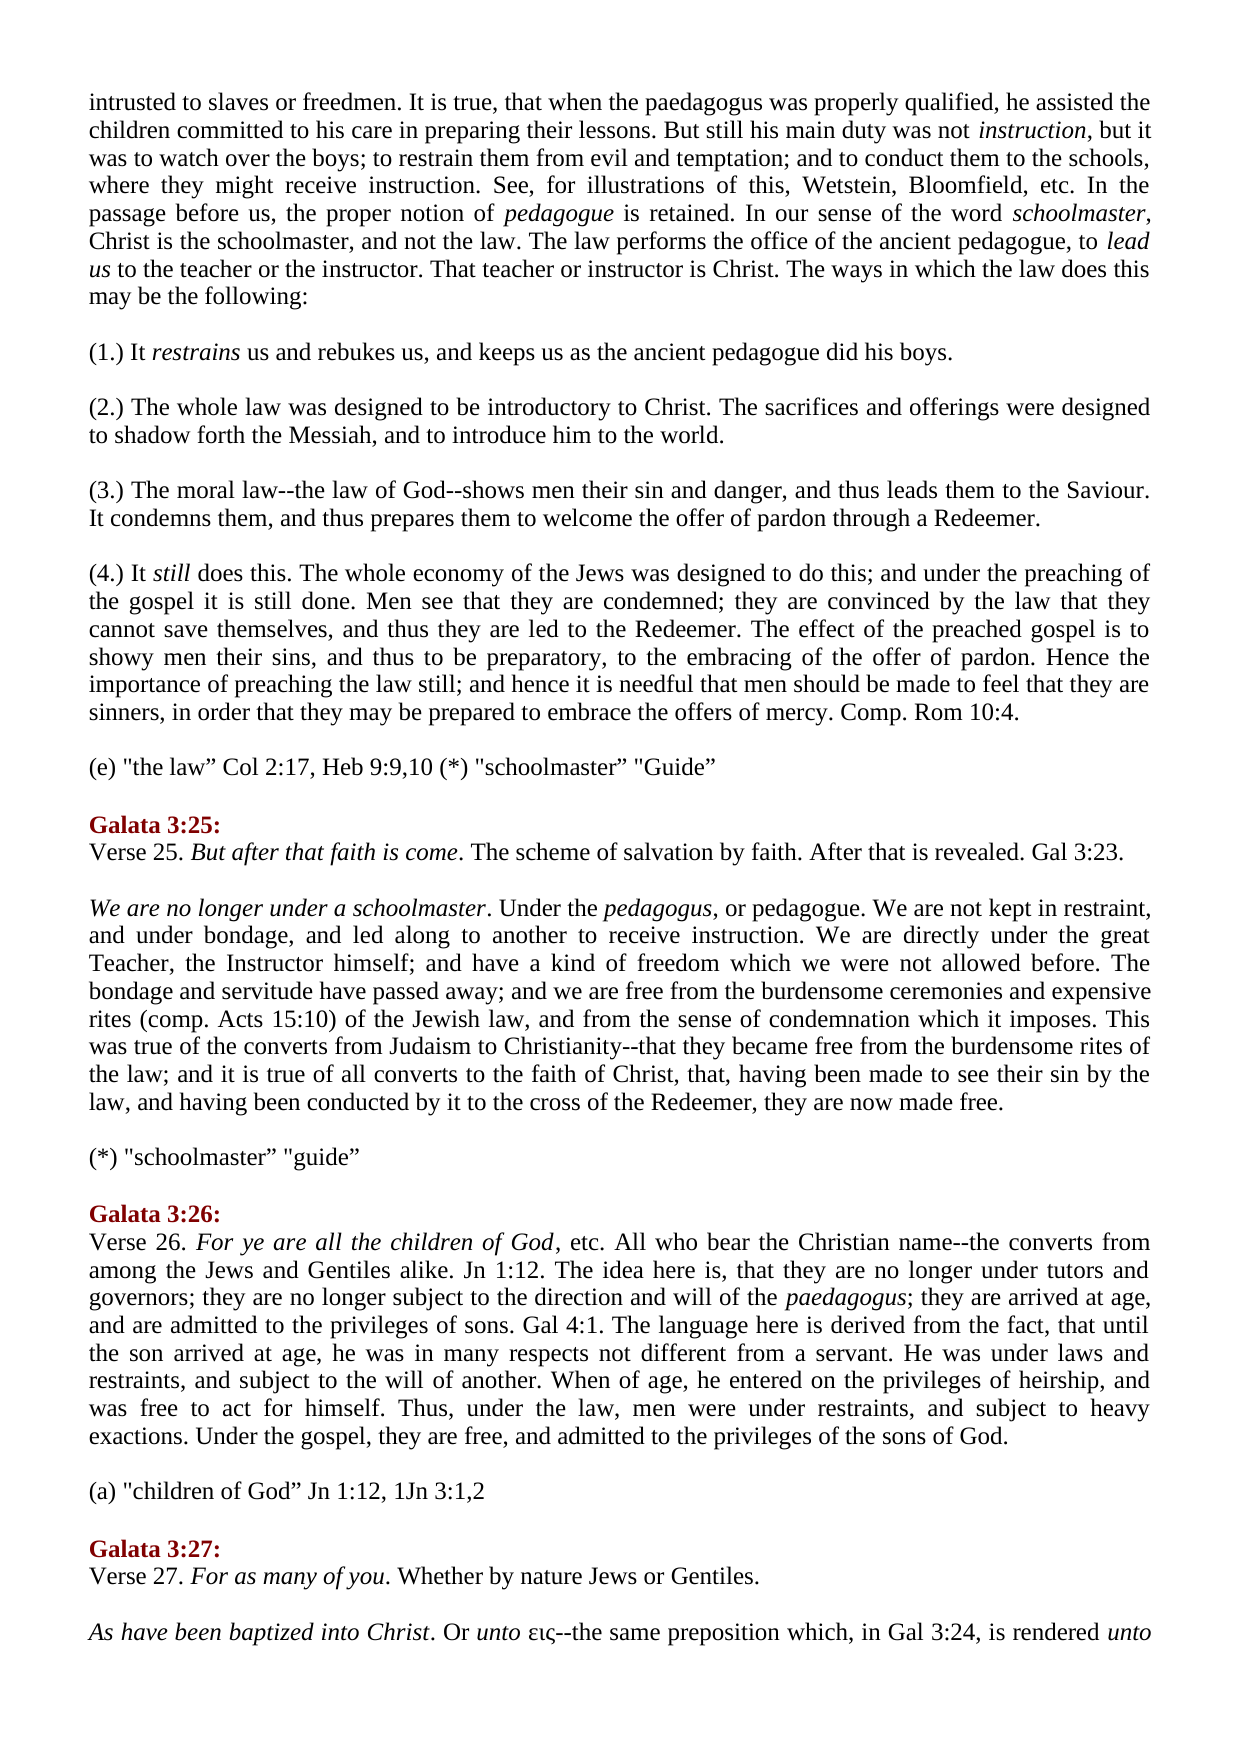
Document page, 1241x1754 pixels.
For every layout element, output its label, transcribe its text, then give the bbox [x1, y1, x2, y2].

text Galata 3:26: [88, 1200, 1152, 1228]
text Verse 26. For ye are all the children of God, etc. All who bear the Christian name--the converts from among the Jews and Gentiles alike. Jn 1:12. The idea here is, that they are no longer under tutors and governors; they are no longer subject to the direction and will of the paedagogus; they are arrived at age, and are admitted to the privileges of sons. Gal 4:1. The language here is derived from the fact, that until the son arrived at age, he was in many respects not different from a servant. He was under laws and restraints, and subject to the will of another. When of age, he entered on the privileges of heirship, and was free to act for himself. Thus, under the law, men were under restraints, and subject to heavy exactions. Under the gospel, they are free, and admitted to the privileges of the sons of God. (a) "children of God” Jn 1:12, 1Jn 3:1,2 [88, 1228, 1152, 1505]
text Galata 3:27: [88, 1535, 1152, 1562]
text intrusted to slaves or freedmen. It is true, that when the paedagogus was properly qualified, he assisted the children committed to his care in preparing their lessons. But still his main duty was not instruction, but it was to watch over the boys; to restrain them from evil and temptation; and to conduct them to the schools, where they might receive instruction. See, for illustrations of this, Wetstein, Bloomfield, etc. In the passage before us, the proper notion of pedagogue is retained. In our sense of the word schoolmaster, Christ is the schoolmaster, and not the law. The law performs the office of the ancient pedagogue, to lead us to the teacher or the instructor. That teacher or instructor is Christ. The ways in which the law does this may be the following: (1.) It restrains us and rebukes us, and keeps us as the ancient pedagogue did his boys. (2.) The whole law was designed to be introductory to Christ. The sacrifices and offerings were designed to shadow forth the Messiah, and to introduce him to the world. (3.) The moral law--the law of God--shows men their sin and danger, and thus leads them to the Saviour. It condemns them, and thus prepares them to welcome the offer of pardon through a Redeemer. (4.) It still does this. The whole economy of the Jews was designed to do this; and under the preaching of the gospel it is still done. Men see that they are condemned; they are convinced by the law that they cannot save themselves, and thus they are led to the Redeemer. The effect of the preached gospel is to showy men their sins, and thus to be preparatory, to the embracing of the offer of pardon. Hence the importance of preaching the law still; and hence it is needful that men should be made to feel that they are sinners, in order that they may be prepared to embrace the offers of mercy. Comp. Rom 10:4. (e) "the law” Col 2:17, Heb 9:9,10 (*) "schoolmaster” "Guide” [88, 88, 1152, 781]
text Verse 25. But after that faith is come. The scheme of salvation by faith. After that is revealed. Gal 3:23. We are no longer under a schoolmaster. Under the pedagogus, or pedagogue. We are not kept in restraint, and under bondage, and led along to another to receive instruction. We are directly under the great Teacher, the Instructor himself; and have a kind of freedom which we were not allowed before. The bondage and servitude have passed away; and we are free from the burdensome ceremonies and expensive rites (comp. Acts 15:10) of the Jewish law, and from the sense of condemnation which it imposes. This was true of the converts from Judaism to Christianity--that they became free from the burdensome rites of the law; and it is true of all converts to the faith of Christ, that, having been made to see their sin by the law, and having been conducted by it to the cross of the Redeemer, they are now made free. (*) "schoolmaster” "guide” [88, 838, 1152, 1171]
text Verse 27. For as many of you. Whether by nature Jews or Gentiles. As have been baptized into Christ. Or unto εις--the same preposition which, in Gal 3:24, is rendered unto [88, 1562, 1152, 1646]
text Galata 3:25: [88, 811, 1152, 838]
